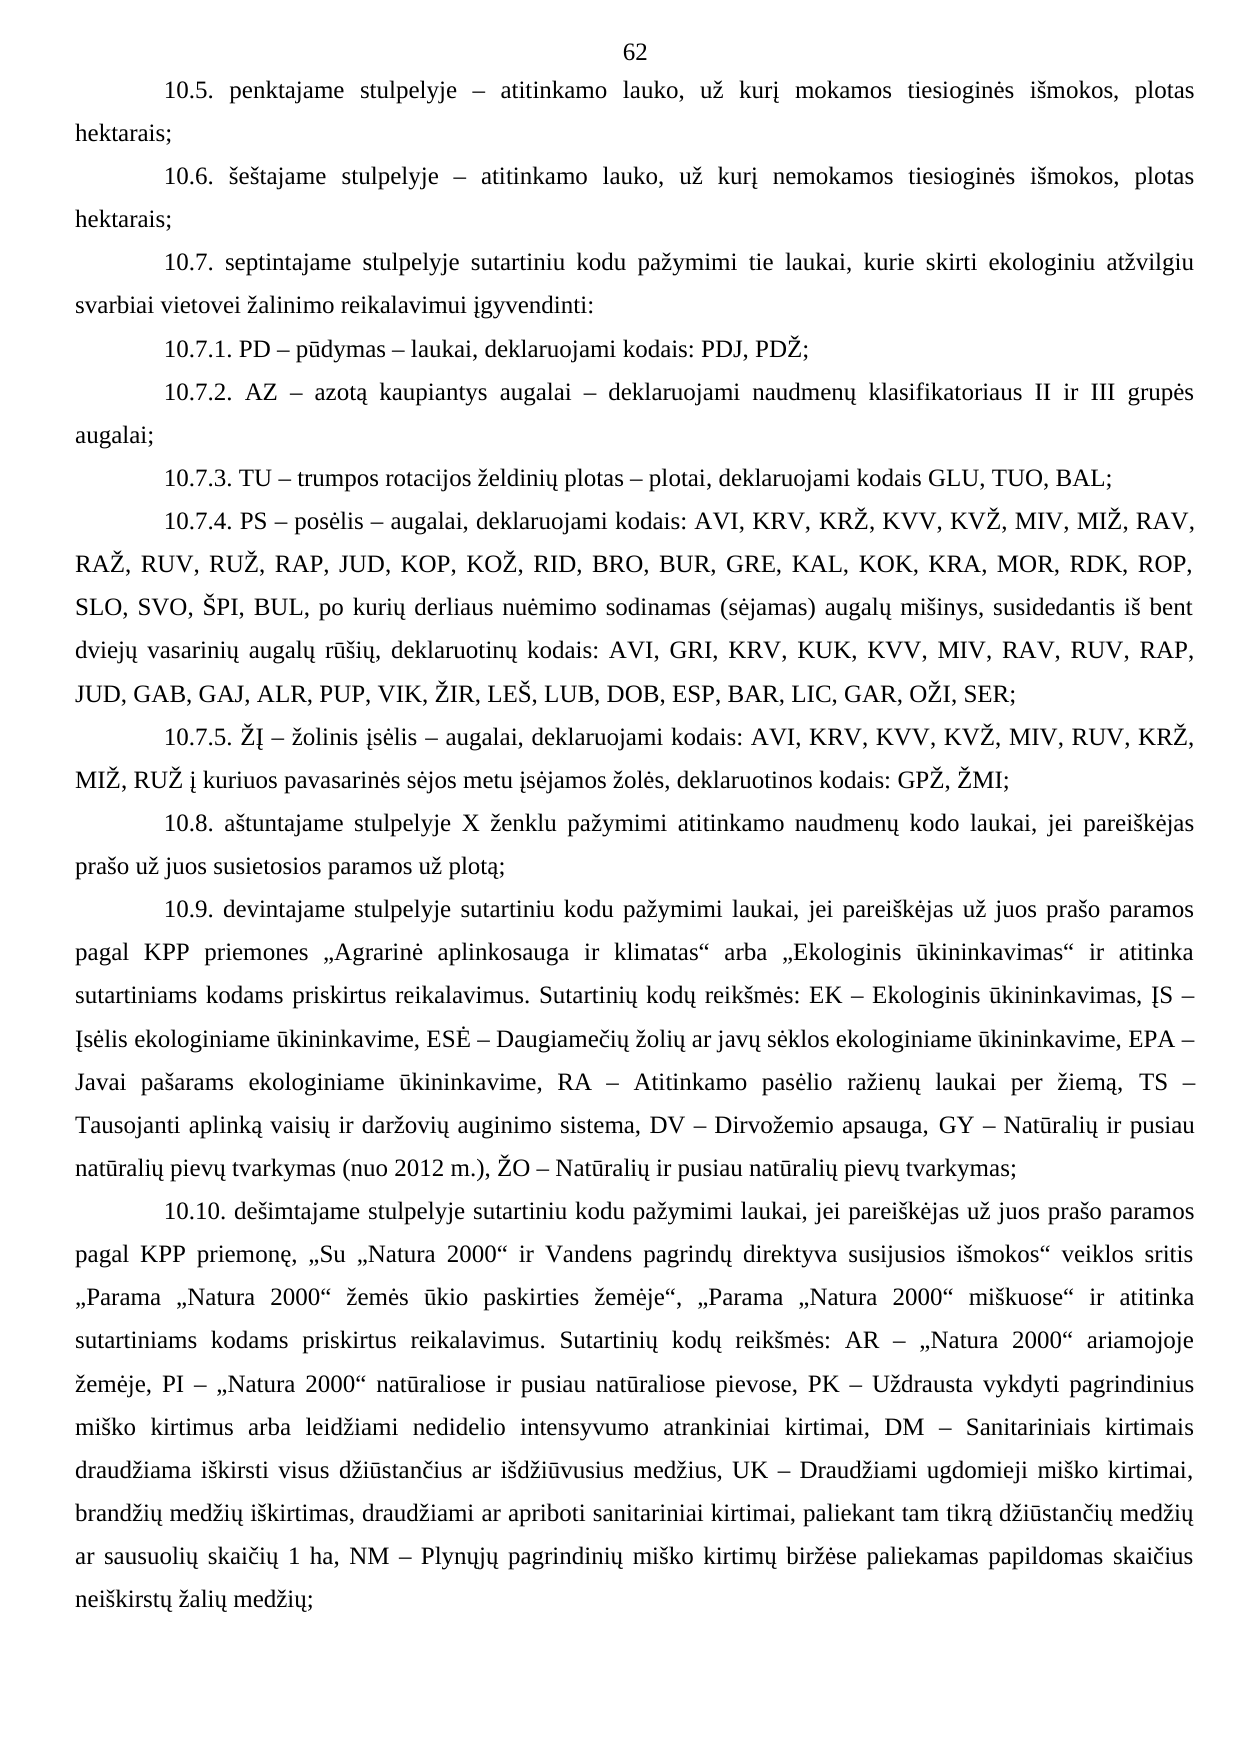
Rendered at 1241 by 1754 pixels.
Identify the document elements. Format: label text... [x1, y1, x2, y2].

text 10.7.2. AZ – azotą kaupiantys augalai – deklaruojami naudmenų klasifikatoriaus II ir III grupės augalai; [75, 377, 1195, 449]
text 10.7.4. PS – posėlis – augalai, deklaruojami kodais: AVI, KRV, KRŽ, KVV, KVŽ, MIV, MIŽ, RAV, RAŽ, RUV, RUŽ, RAP, JUD, KOP, KOŽ, RID, BRO, BUR, GRE, KAL, KOK, KRA, MOR, RDK, ROP, SLO, SVO, ŠPI, BUL, po kurių derliaus nuėmimo sodinamas (sėjamas) augalų mišinys, susidedantis iš bent dviejų vasarinių augalų rūšių, deklaruotinų kodais: AVI, GRI, KRV, KUK, KVV, MIV, RAV, RUV, RAP, JUD, GAB, GAJ, ALR, PUP, VIK, ŽIR, LEŠ, LUB, DOB, ESP, BAR, LIC, GAR, OŽI, SER; [75, 506, 1195, 707]
text 10.5. penktajame stulpelyje – atitinkamo lauko, už kurį mokamos tiesioginės išmokos, plotas hektarais; [75, 75, 1195, 147]
text 10.7.1. PD – pūdymas – laukai, deklaruojami kodais: PDJ, PDŽ; [75, 334, 1195, 362]
text 10.8. aštuntajame stulpelyje X ženklu pažymimi atitinkamo naudmenų kodo laukai, jei pareiškėjas prašo už juos susietosios paramos už plotą; [75, 808, 1195, 880]
text 10.7.3. TU – trumpos rotacijos želdinių plotas – plotai, deklaruojami kodais GLU, TUO, BAL; [75, 463, 1195, 492]
text 10.6. šeštajame stulpelyje – atitinkamo lauko, už kurį nemokamos tiesioginės išmokos, plotas hektarais; [75, 161, 1195, 233]
text 10.9. devintajame stulpelyje sutartiniu kodu pažymimi laukai, jei pareiškėjas už juos prašo paramos pagal KPP priemones „Agrarinė aplinkosauga ir klimatas“ arba „Ekologinis ūkininkavimas“ ir atitinka sutartiniams kodams priskirtus reikalavimus. Sutartinių kodų reikšmės: EK – Ekologinis ūkininkavimas, ĮS – Įsėlis ekologiniame ūkininkavime, ESĖ – Daugiamečių žolių ar javų sėklos ekologiniame ūkininkavime, EPA – Javai pašarams ekologiniame ūkininkavime, RA – Atitinkamo pasėlio ražienų laukai per žiemą, TS – Tausojanti aplinką vaisių ir daržovių auginimo sistema, DV – Dirvožemio apsauga, GY – Natūralių ir pusiau natūralių pievų tvarkymas (nuo 2012 m.), ŽO – Natūralių ir pusiau natūralių pievų tvarkymas; [75, 894, 1195, 1182]
text 10.7. septintajame stulpelyje sutartiniu kodu pažymimi tie laukai, kurie skirti ekologiniu atžvilgiu svarbiai vietovei žalinimo reikalavimui įgyvendinti: [75, 247, 1195, 319]
text 10.7.5. ŽĮ – žolinis įsėlis – augalai, deklaruojami kodais: AVI, KRV, KVV, KVŽ, MIV, RUV, KRŽ, MIŽ, RUŽ į kuriuos pavasarinės sėjos metu įsėjamos žolės, deklaruotinos kodais: GPŽ, ŽMI; [75, 722, 1195, 794]
text 10.10. dešimtajame stulpelyje sutartiniu kodu pažymimi laukai, jei pareiškėjas už juos prašo paramos pagal KPP priemonę, „Su „Natura 2000“ ir Vandens pagrindų direktyva susijusios išmokos“ veiklos sritis „Parama „Natura 2000“ žemės ūkio paskirties žemėje“, „Parama „Natura 2000“ miškuose“ ir atitinka sutartiniams kodams priskirtus reikalavimus. Sutartinių kodų reikšmės: AR – „Natura 2000“ ariamojoje žemėje, PI – „Natura 2000“ natūraliose ir pusiau natūraliose pievose, PK – Uždrausta vykdyti pagrindinius miško kirtimus arba leidžiami nedidelio intensyvumo atrankiniai kirtimai, DM – Sanitariniais kirtimais draudžiama iškirsti visus džiūstančius ar išdžiūvusius medžius, UK – Draudžiami ugdomieji miško kirtimai, brandžių medžių iškirtimas, draudžiami ar apriboti sanitariniai kirtimai, paliekant tam tikrą džiūstančių medžių ar sausuolių skaičių 1 ha, NM – Plynųjų pagrindinių miško kirtimų biržėse paliekamas papildomas skaičius neiškirstų žalių medžių; [75, 1196, 1195, 1613]
